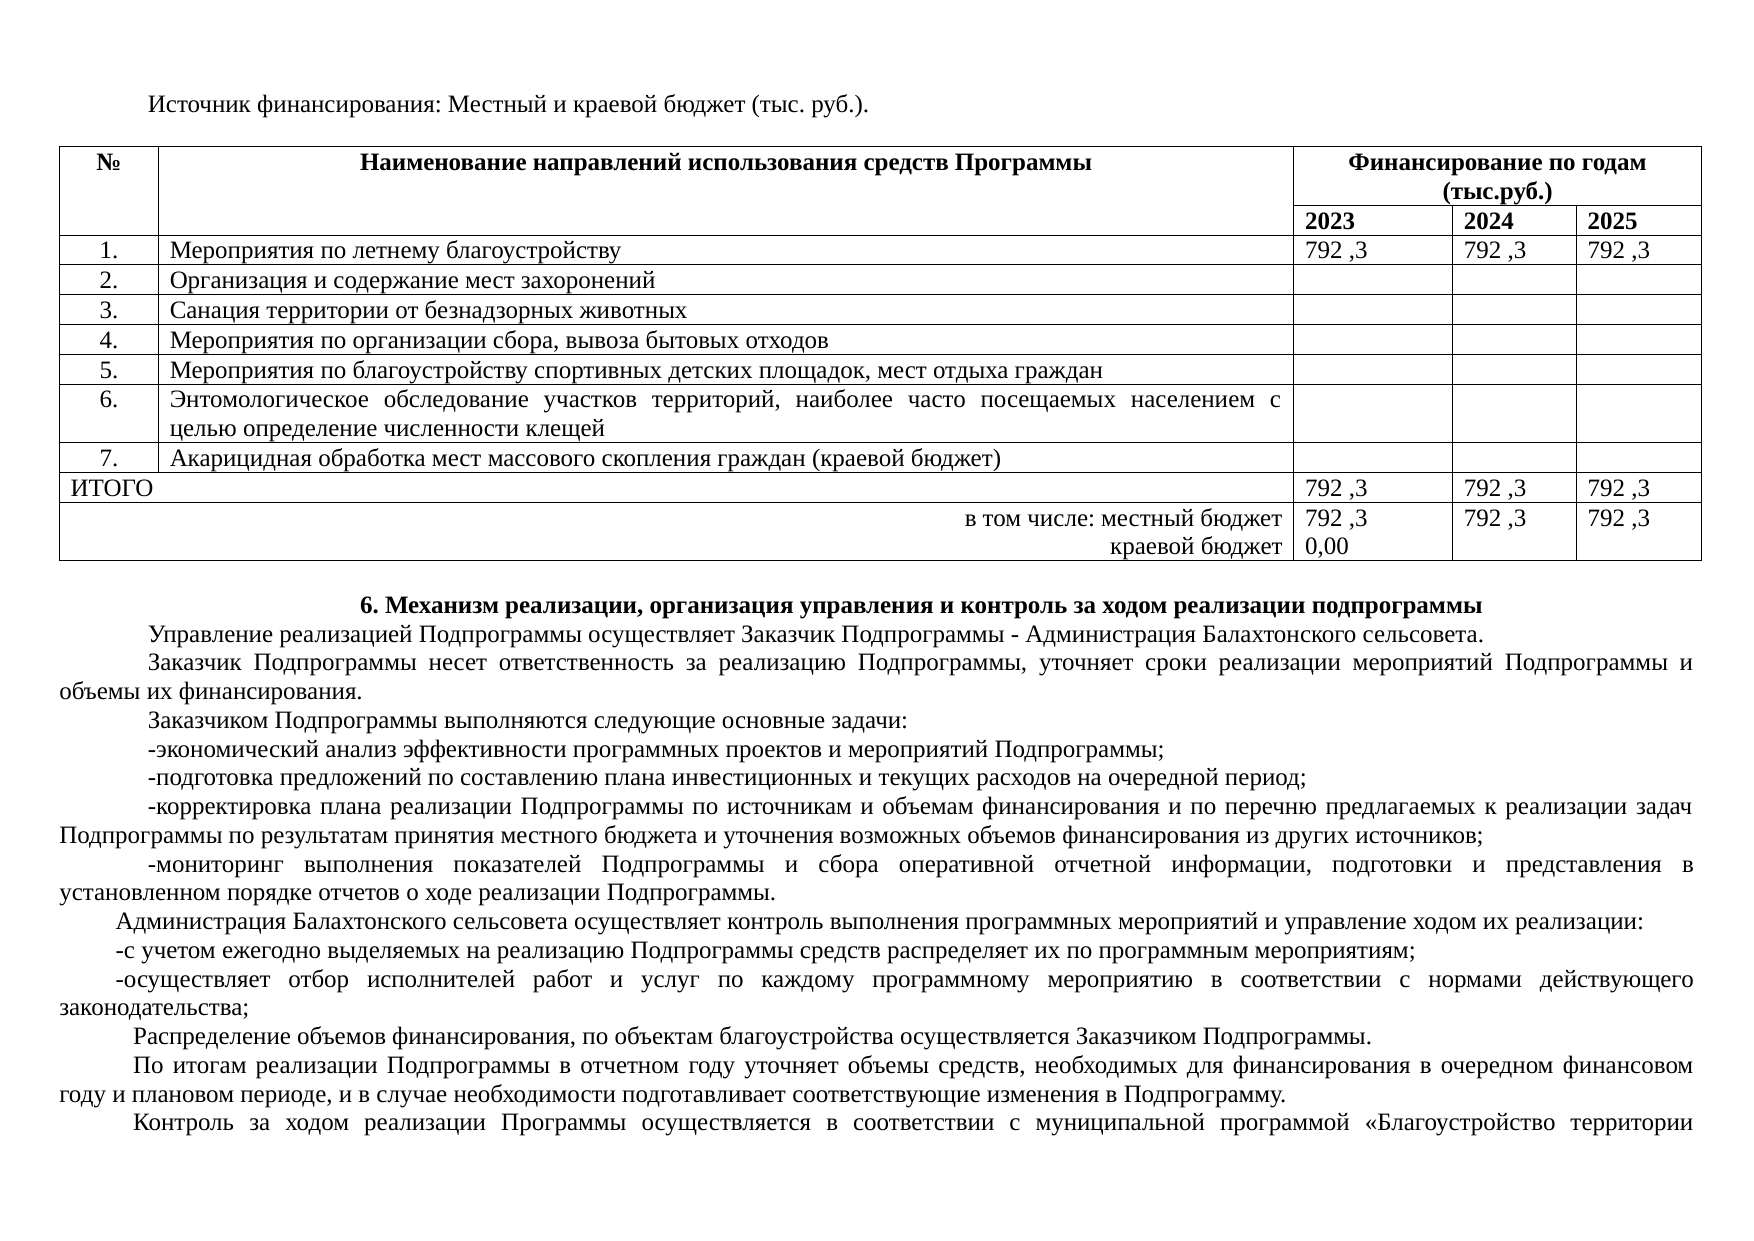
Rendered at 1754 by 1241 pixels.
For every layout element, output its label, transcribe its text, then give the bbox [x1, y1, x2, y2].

text Администрация Балахтонского сельсовета осуществляет контроль выполнения программных мероприятий и управление ходом их реализации: [59, 906, 1695, 935]
table_header № [60, 147, 158, 234]
text Заказчиком Подпрограммы выполняются следующие основные задачи: [59, 705, 1695, 734]
table_header Финансирование по годам (тыс.руб.) [1294, 147, 1701, 205]
table_cell Мероприятия по организации сбора, вывоза бытовых отходов [159, 325, 1293, 354]
table_cell 3. [60, 295, 158, 324]
table_cell [1294, 355, 1452, 383]
table_cell 792 ,3 [1577, 236, 1701, 264]
text -экономический анализ эффективности программных проектов и мероприятий Подпрограммы; [59, 734, 1695, 762]
table_header Наименование направлений использования средств Программы [159, 147, 1293, 234]
table_cell 4. [60, 325, 158, 354]
text Источник финансирования: Местный и краевой бюджет (тыс. руб.). [59, 89, 1695, 117]
table_cell [1294, 325, 1452, 354]
text -с учетом ежегодно выделяемых на реализацию Подпрограммы средств распределяет их по программным мероприятиям; [59, 935, 1695, 964]
table_cell [1453, 385, 1576, 442]
table_cell 792 ,3 [1294, 236, 1452, 264]
text -подготовка предложений по составлению плана инвестиционных и текущих расходов на очередной период; [59, 762, 1695, 791]
table_cell 792 ,3 [1294, 473, 1452, 502]
table_cell 2025 [1577, 206, 1701, 234]
table_cell [1294, 443, 1452, 472]
table_cell [1453, 443, 1576, 472]
table_cell [1577, 355, 1701, 383]
text По итогам реализации Подпрограммы в отчетном году уточняет объемы средств, необходимых для финансирования в очередном финансовом году и плановом периоде, и в случае необходимости подготавливает соответствующие изменения в Подпрограмму. [59, 1050, 1695, 1107]
table_cell [1294, 265, 1452, 294]
table_cell 1. [60, 236, 158, 264]
table_cell Организация и содержание мест захоронений [159, 265, 1293, 294]
table_cell 2023 [1294, 206, 1452, 234]
text -корректировка плана реализации Подпрограммы по источникам и объемам финансирования и по перечню предлагаемых к реализации задач Подпрограммы по результатам принятия местного бюджета и уточнения возможных объемов финансирования из других источников; [59, 791, 1695, 849]
table_cell Санация территории от безнадзорных животных [159, 295, 1293, 324]
table_cell 792 ,3 [1453, 503, 1576, 560]
text Управление реализацией Подпрограммы осуществляет Заказчик Подпрограммы - Администрация Балахтонского сельсовета. [59, 619, 1695, 647]
table_cell [1453, 325, 1576, 354]
text Распределение объемов финансирования, по объектам благоустройства осуществляется Заказчиком Подпрограммы. [59, 1021, 1695, 1050]
table_cell Мероприятия по благоустройству спортивных детских площадок, мест отдыха граждан [159, 355, 1293, 383]
table_cell 2. [60, 265, 158, 294]
table_cell [1577, 295, 1701, 324]
subtitle 6. Механизм реализации, организация управления и контроль за ходом реализации подпрограммы [59, 590, 1695, 619]
table_cell [1453, 295, 1576, 324]
table_cell [1577, 443, 1701, 472]
table_cell [1577, 385, 1701, 442]
table_cell 2024 [1453, 206, 1576, 234]
table_cell Энтомологическое обследование участков территорий, наиболее часто посещаемых населением с целью определение численности клещей [159, 385, 1293, 442]
text -осуществляет отбор исполнителей работ и услуг по каждому программному мероприятию в соответствии с нормами действующего законодательства; [59, 964, 1695, 1021]
text Контроль за ходом реализации Программы осуществляется в соответствии с муниципальной программой «Благоустройство территории [59, 1107, 1695, 1136]
table_cell Мероприятия по летнему благоустройству [159, 236, 1293, 264]
table_cell [1577, 325, 1701, 354]
table_cell 792 ,3 [1577, 503, 1701, 560]
table_cell 792 ,3 [1577, 473, 1701, 502]
text -мониторинг выполнения показателей Подпрограммы и сбора оперативной отчетной информации, подготовки и представления в установленном порядке отчетов о ходе реализации Подпрограммы. [59, 849, 1695, 906]
table_cell 7. [60, 443, 158, 472]
text Заказчик Подпрограммы несет ответственность за реализацию Подпрограммы, уточняет сроки реализации мероприятий Подпрограммы и объемы их финансирования. [59, 647, 1695, 705]
table_cell ИТОГО [60, 473, 1293, 502]
table_cell 792 ,3 [1453, 236, 1576, 264]
table_cell 5. [60, 355, 158, 383]
table_cell Акарицидная обработка мест массового скопления граждан (краевой бюджет) [159, 443, 1293, 472]
table_cell 792 ,3 [1453, 473, 1576, 502]
table_cell [1294, 385, 1452, 442]
table_cell [1577, 265, 1701, 294]
table_cell в том числе: местный бюджет краевой бюджет [60, 503, 1293, 560]
table_cell [1453, 355, 1576, 383]
table_cell [1453, 265, 1576, 294]
table_cell [1294, 295, 1452, 324]
table_cell 6. [60, 385, 158, 442]
table_cell 792 ,3 0,00 [1294, 503, 1452, 560]
